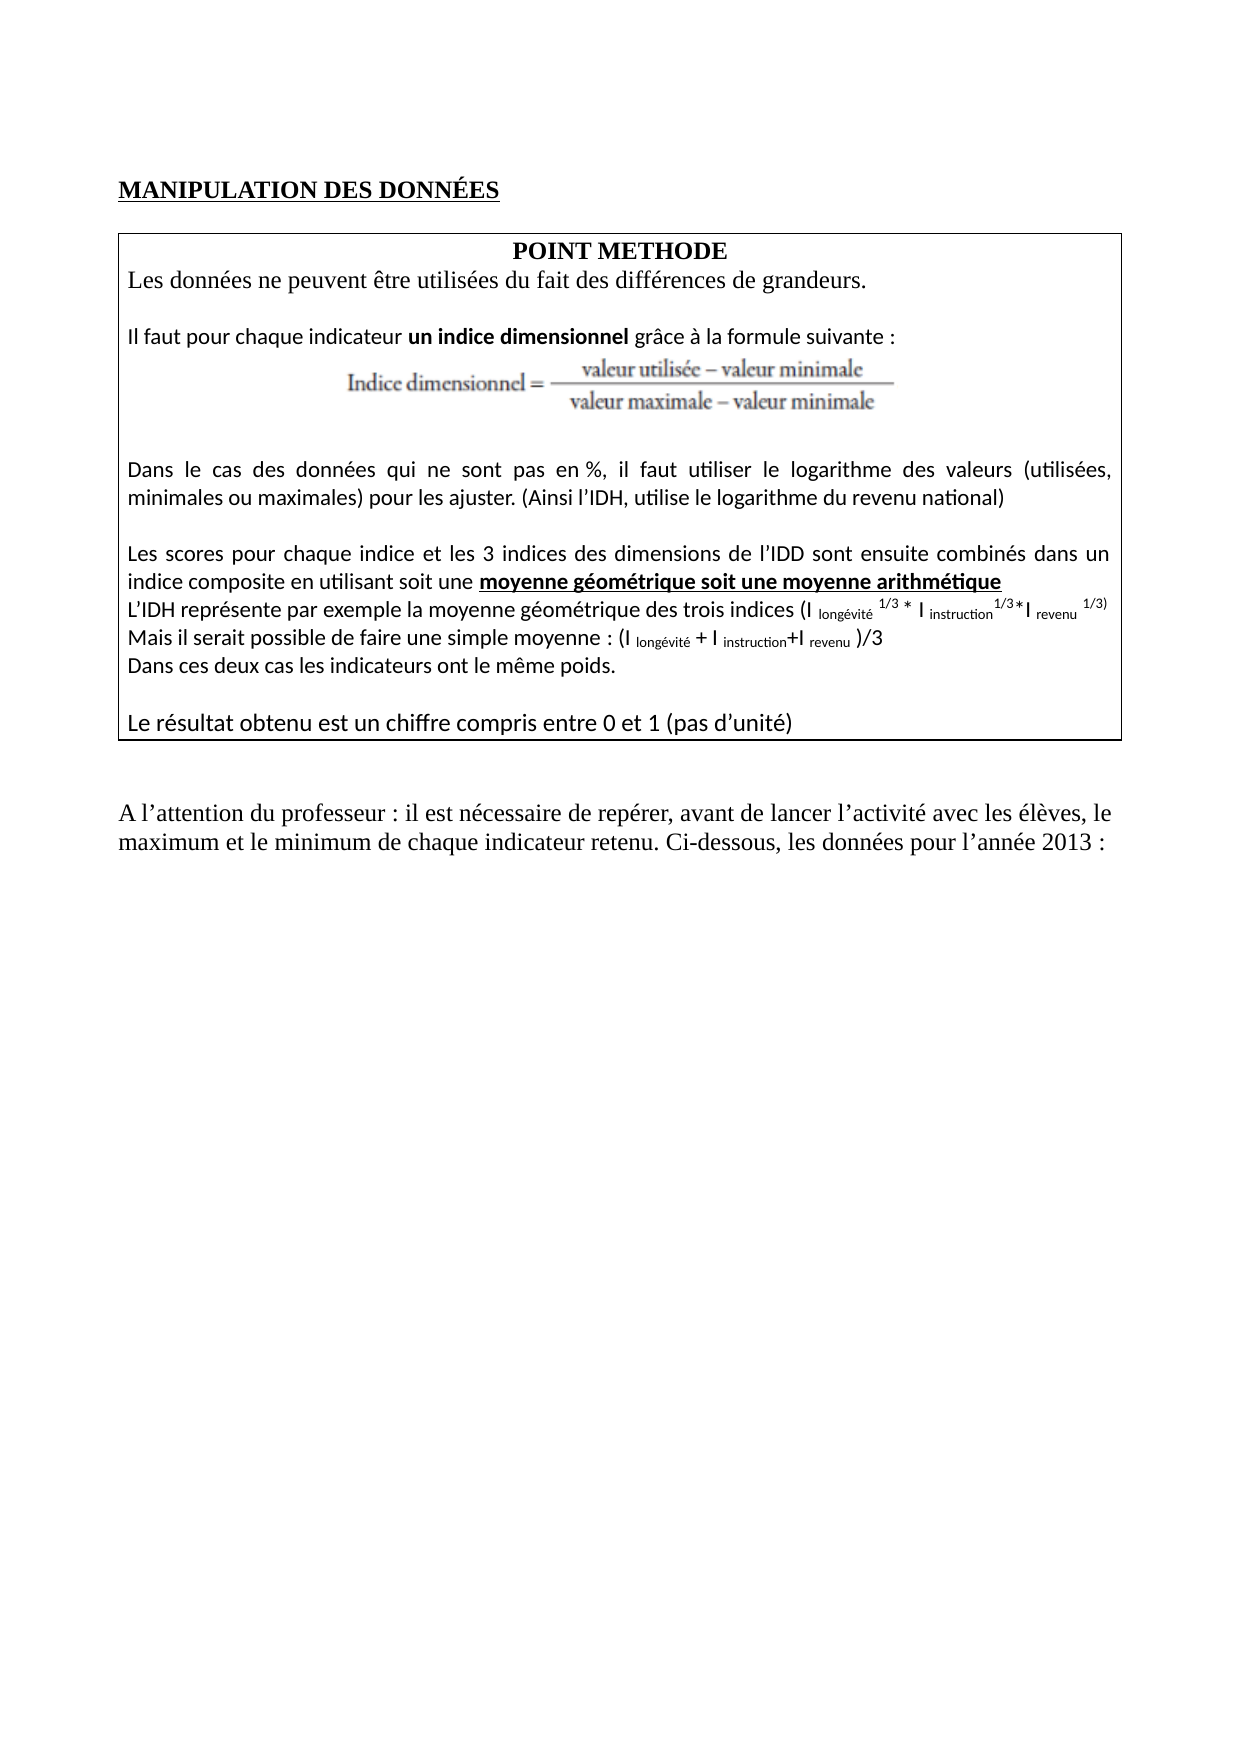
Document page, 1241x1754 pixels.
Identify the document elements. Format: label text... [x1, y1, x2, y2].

text Mais il serait possible de faire une simple moyenne : (I longévité + I instruction+I revenu )/3 [119, 620, 1121, 648]
text Le résultat obtenu est un chiffre compris entre 0 et 1 (pas d’unité) [119, 704, 1121, 739]
text Les données ne peuvent être utilisées du fait des différences de grandeurs. [119, 262, 1121, 294]
text L’IDH représente par exemple la moyenne géométrique des trois indices (I longévité 1/3 * I instruction1/3*I revenu 1/3) [119, 592, 1121, 620]
text Les scores pour chaque indice et les 3 indices des dimensions de l’IDD sont ensuite combinés dans un indice composite en utilisant soit une moyenne géométrique soit une moyenne arithmétique [119, 536, 1121, 592]
text Il faut pour chaque indicateur un indice dimensionnel grâce à la formule suivante : [119, 319, 1121, 350]
text Dans ces deux cas les indicateurs ont le même poids. [119, 648, 1121, 679]
text POINT METHODE [119, 234, 1121, 262]
text Dans le cas des données qui ne sont pas en %, il faut utiliser le logarithme des valeurs (utilisées, minimales ou maximales) pour les ajuster. (Ainsi l’IDH, utilise le logarithme du revenu national) [119, 452, 1121, 511]
text MANIPULATION DES DONNÉES [118, 176, 1122, 204]
picture [342, 349, 899, 424]
text A l’attention du professeur : il est nécessaire de repérer, avant de lancer l’activité avec les élèves, le maximum et le minimum de chaque indicateur retenu. Ci-dessous, les données pour l’année 2013 : [118, 798, 1122, 856]
